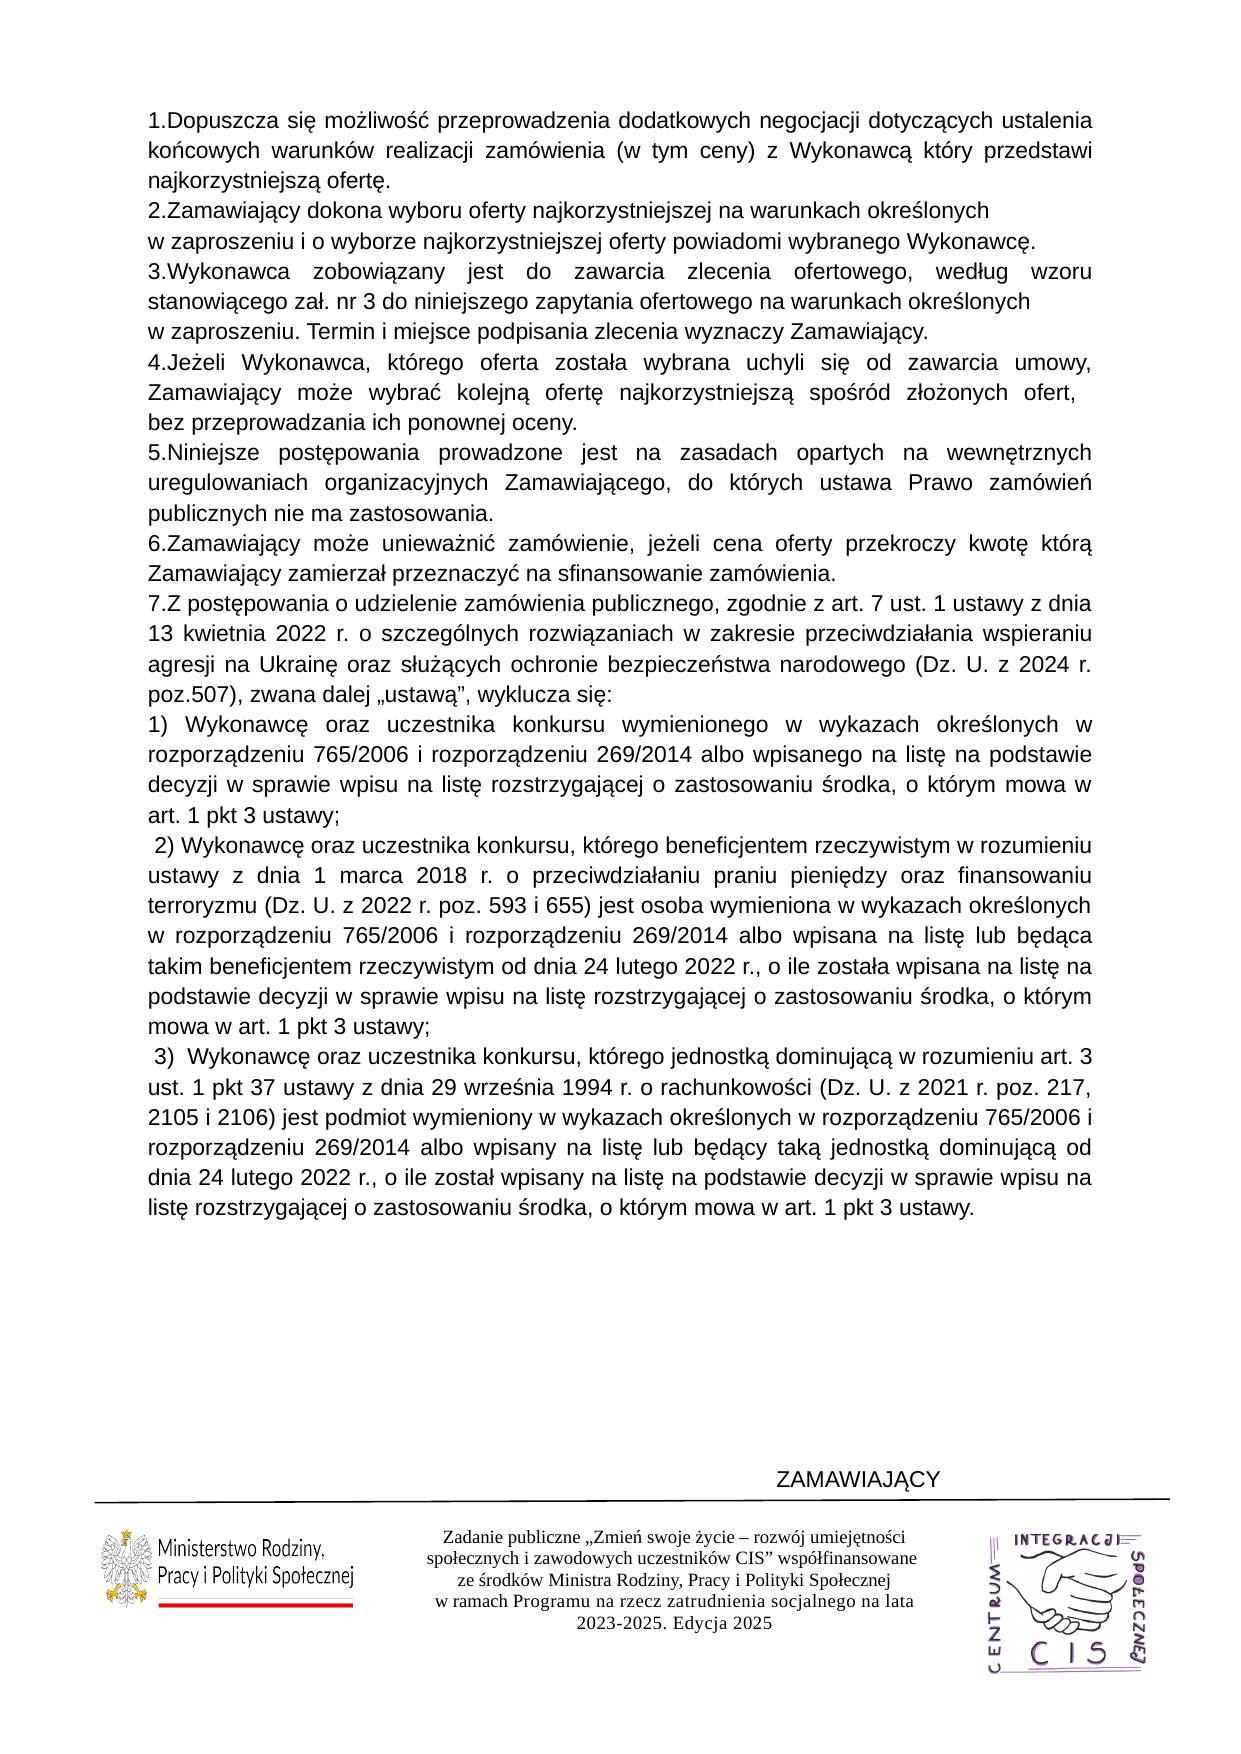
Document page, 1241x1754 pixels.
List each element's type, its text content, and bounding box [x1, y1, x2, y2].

text 1) Wykonawcę oraz uczestnika konkursu wymienionego w wykazach określonych w rozporządzeniu 765/2006 i rozporządzeniu 269/2014 albo wpisanego na listę na podstawie decyzji w sprawie wpisu na listę rozstrzygającej o zastosowaniu środka, o którym mowa w art. 1 pkt 3 ustawy; [148, 711, 1093, 828]
picture [88, 1511, 365, 1626]
text 5.Niniejsze postępowania prowadzone jest na zasadach opartych na wewnętrznych uregulowaniach organizacyjnych Zamawiającego, do których ustawa Prawo zamówień publicznych nie ma zastosowania. [148, 439, 1093, 526]
text 2) Wykonawcę oraz uczestnika konkursu, którego beneficjentem rzeczywistym w rozumieniu ustawy z dnia 1 marca 2018 r. o przeciwdziałaniu praniu pieniędzy oraz finansowaniu terroryzmu (Dz. U. z 2022 r. poz. 593 i 655) jest osoba wymieniona w wykazach określonych w rozporządzeniu 765/2006 i rozporządzeniu 269/2014 albo wpisana na listę lub będąca takim beneficjentem rzeczywistym od dnia 24 lutego 2022 r., o ile została wpisana na listę na podstawie decyzji w sprawie wpisu na listę rozstrzygającej o zastosowaniu środka, o którym mowa w art. 1 pkt 3 ustawy; [148, 832, 1093, 1039]
text 3) Wykonawcę oraz uczestnika konkursu, którego jednostką dominującą w rozumieniu art. 3 ust. 1 pkt 37 ustawy z dnia 29 września 1994 r. o rachunkowości (Dz. U. z 2021 r. poz. 217, 2105 i 2106) jest podmiot wymieniony w wykazach określonych w rozporządzeniu 765/2006 i rozporządzeniu 269/2014 albo wpisany na listę lub będący taką jednostką dominującą od dnia 24 lutego 2022 r., o ile został wpisany na listę na podstawie decyzji w sprawie wpisu na listę rozstrzygającej o zastosowaniu środka, o którym mowa w art. 1 pkt 3 ustawy. [148, 1043, 1093, 1221]
text 3.Wykonawca zobowiązany jest do zawarcia zlecenia ofertowego, według wzoru stanowiącego zał. nr 3 do niniejszego zapytania ofertowego na warunkach określonych [148, 258, 1093, 314]
text 4.Jeżeli Wykonawca, którego oferta została wybrana uchyli się od zawarcia umowy, Zamawiający może wybrać kolejną ofertę najkorzystniejszą spośród złożonych ofert, bez przeprowadzania ich ponownej oceny. [148, 348, 1093, 435]
text 2.Zamawiający dokona wyboru oferty najkorzystniejszej na warunkach określonych [148, 197, 1093, 224]
text w zaproszeniu. Termin i miejsce podpisania zlecenia wyznaczy Zamawiający. [148, 318, 1093, 344]
text 7.Z postępowania o udzielenie zamówienia publicznego, zgodnie z art. 7 ust. 1 ustawy z dnia 13 kwietnia 2022 r. o szczególnych rozwiązaniach w zakresie przeciwdziałania wspieraniu agresji na Ukrainę oraz służących ochronie bezpieczeństwa narodowego (Dz. U. z 2024 r. poz.507), zwana dalej „ustawą”, wyklucza się: [148, 590, 1093, 707]
text w zaproszeniu i o wyborze najkorzystniejszej oferty powiadomi wybranego Wykonawcę. [148, 228, 1093, 254]
text ZAMAWIAJĄCY [148, 1466, 1093, 1492]
text 6.Zamawiający może unieważnić zamówienie, jeżeli cena oferty przekroczy kwotę którą Zamawiający zamierzał przeznaczyć na sfinansowanie zamówienia. [148, 530, 1093, 586]
text 1.Dopuszcza się możliwość przeprowadzenia dodatkowych negocjacji dotyczących ustalenia końcowych warunków realizacji zamówienia (w tym ceny) z Wykonawcą który przedstawi najkorzystniejszą ofertę. [148, 107, 1093, 193]
